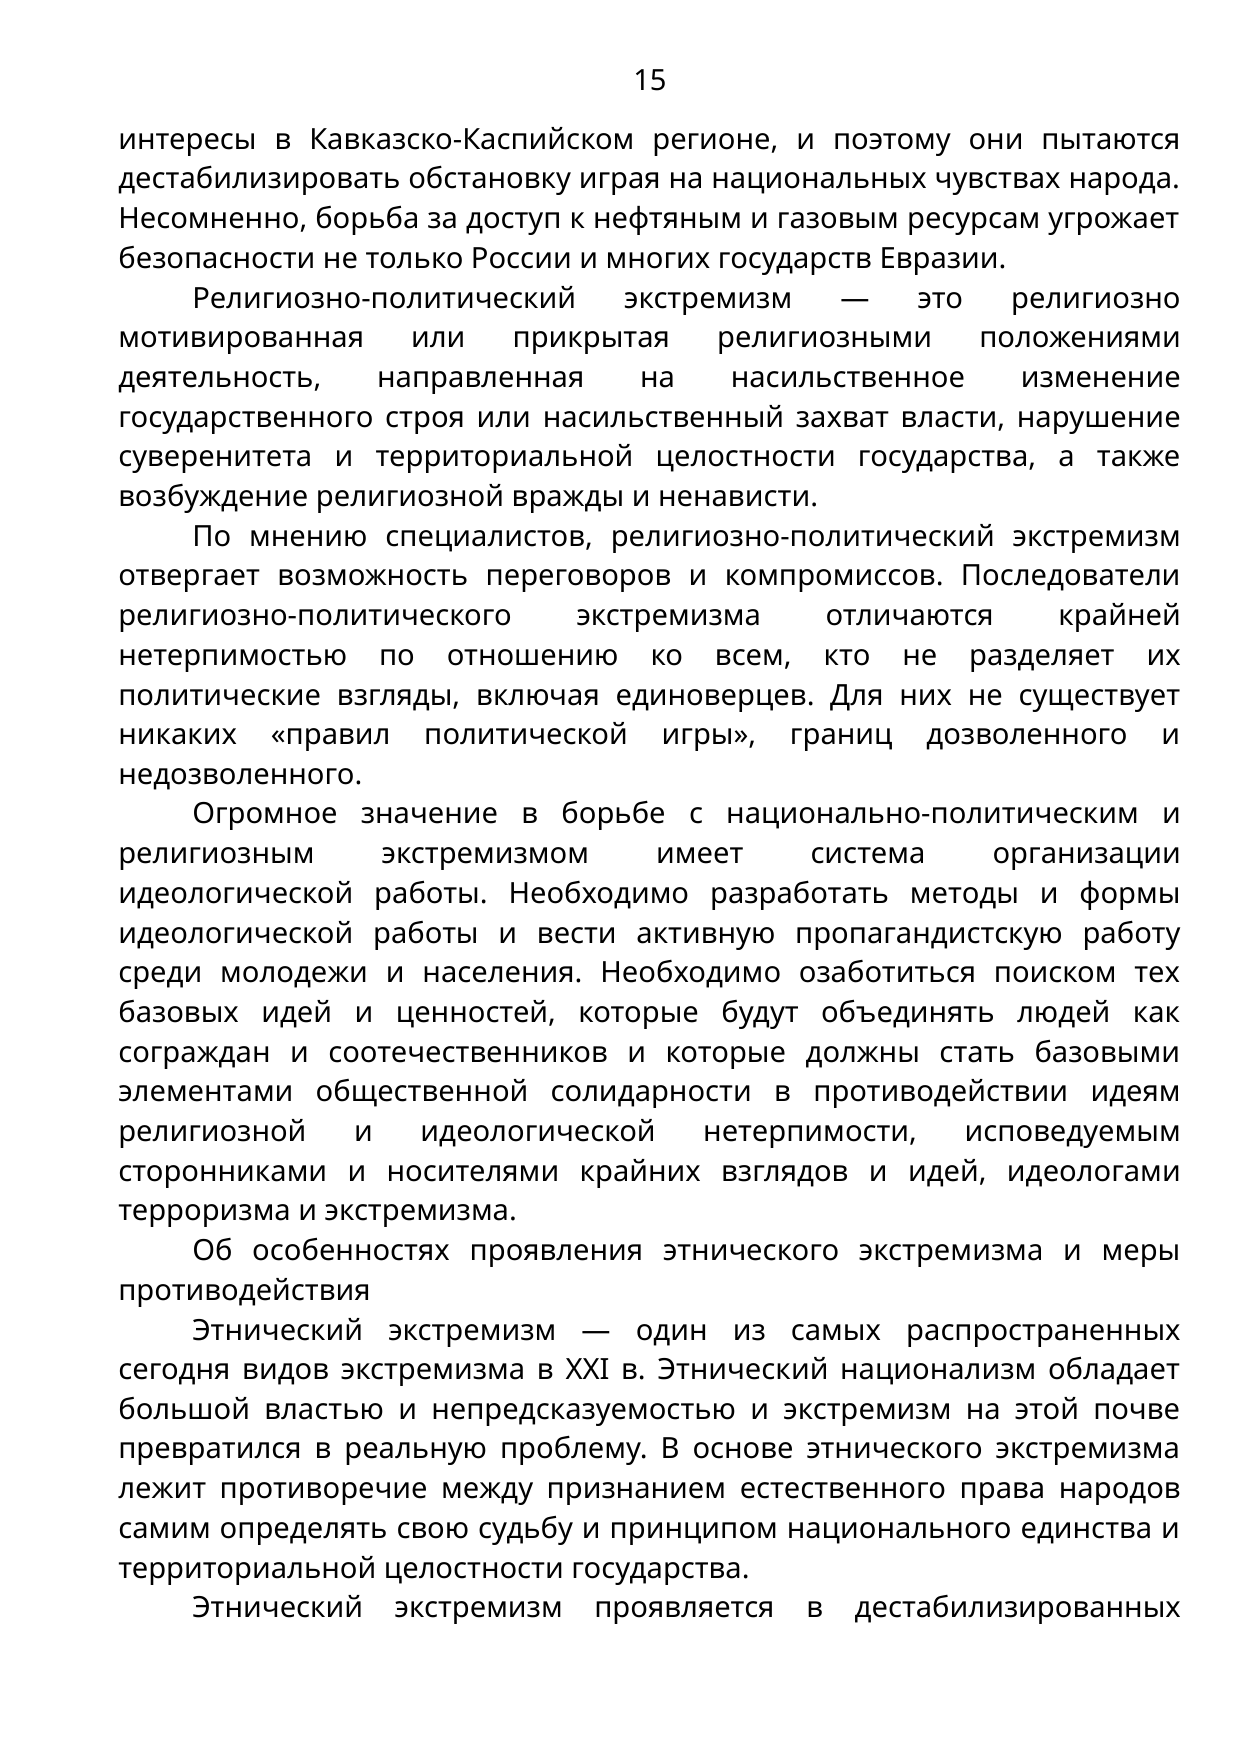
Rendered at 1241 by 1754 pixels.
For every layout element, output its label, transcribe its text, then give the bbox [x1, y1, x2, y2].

text Огромное значение в борьбе с национально-политическим и религиозным экстремизмом имеет система организации идеологической работы. Необходимо разработать методы и формы идеологической работы и вести активную пропагандистскую работу среди молодежи и населения. Необходимо озаботиться поиском тех базовых идей и ценностей, которые будут объединять людей как сограждан и соотечественников и которые должны стать базовыми элементами общественной солидарности в противодействии идеям религиозной и идеологической нетерпимости, исповедуемым сторонниками и носителями крайних взглядов и идей, идеологами терроризма и экстремизма. [118, 793, 1181, 1229]
text По мнению специалистов, религиозно-политический экстремизм отвергает возможность переговоров и компромиссов. Последователи религиозно-политического экстремизма отличаются крайней нетерпимостью по отношению ко всем, кто не разделяет их политические взгляды, включая единоверцев. Для них не существует никаких «правил политической игры», границ дозволенного и недозволенного. [118, 515, 1181, 793]
text интересы в Кавказско-Каспийском регионе, и поэтому они пытаются дестабилизировать обстановку играя на национальных чувствах народа. Несомненно, борьба за доступ к нефтяным и газовым ресурсам угрожает безопасности не только России и многих государств Евразии. [118, 118, 1181, 277]
text Религиозно-политический экстремизм — это религиозно мотивированная или прикрытая религиозными положениями деятельность, направленная на насильственное изменение государственного строя или насильственный захват власти, нарушение суверенитета и территориальной целостности государства, а также возбуждение религиозной вражды и ненависти. [118, 277, 1181, 515]
text Об особенностях проявления этнического экстремизма и меры противодействия [118, 1229, 1181, 1309]
text Этнический экстремизм проявляется в дестабилизированных [118, 1587, 1181, 1626]
text Этнический экстремизм — один из самых распространенных сегодня видов экстремизма в ХХI в. Этнический национализм обладает большой властью и непредсказуемостью и экстремизм на этой почве превратился в реальную проблему. В основе этнического экстремизма лежит противоречие между признанием естественного права народов самим определять свою судьбу и принципом национального единства и территориальной целостности государства. [118, 1309, 1181, 1587]
